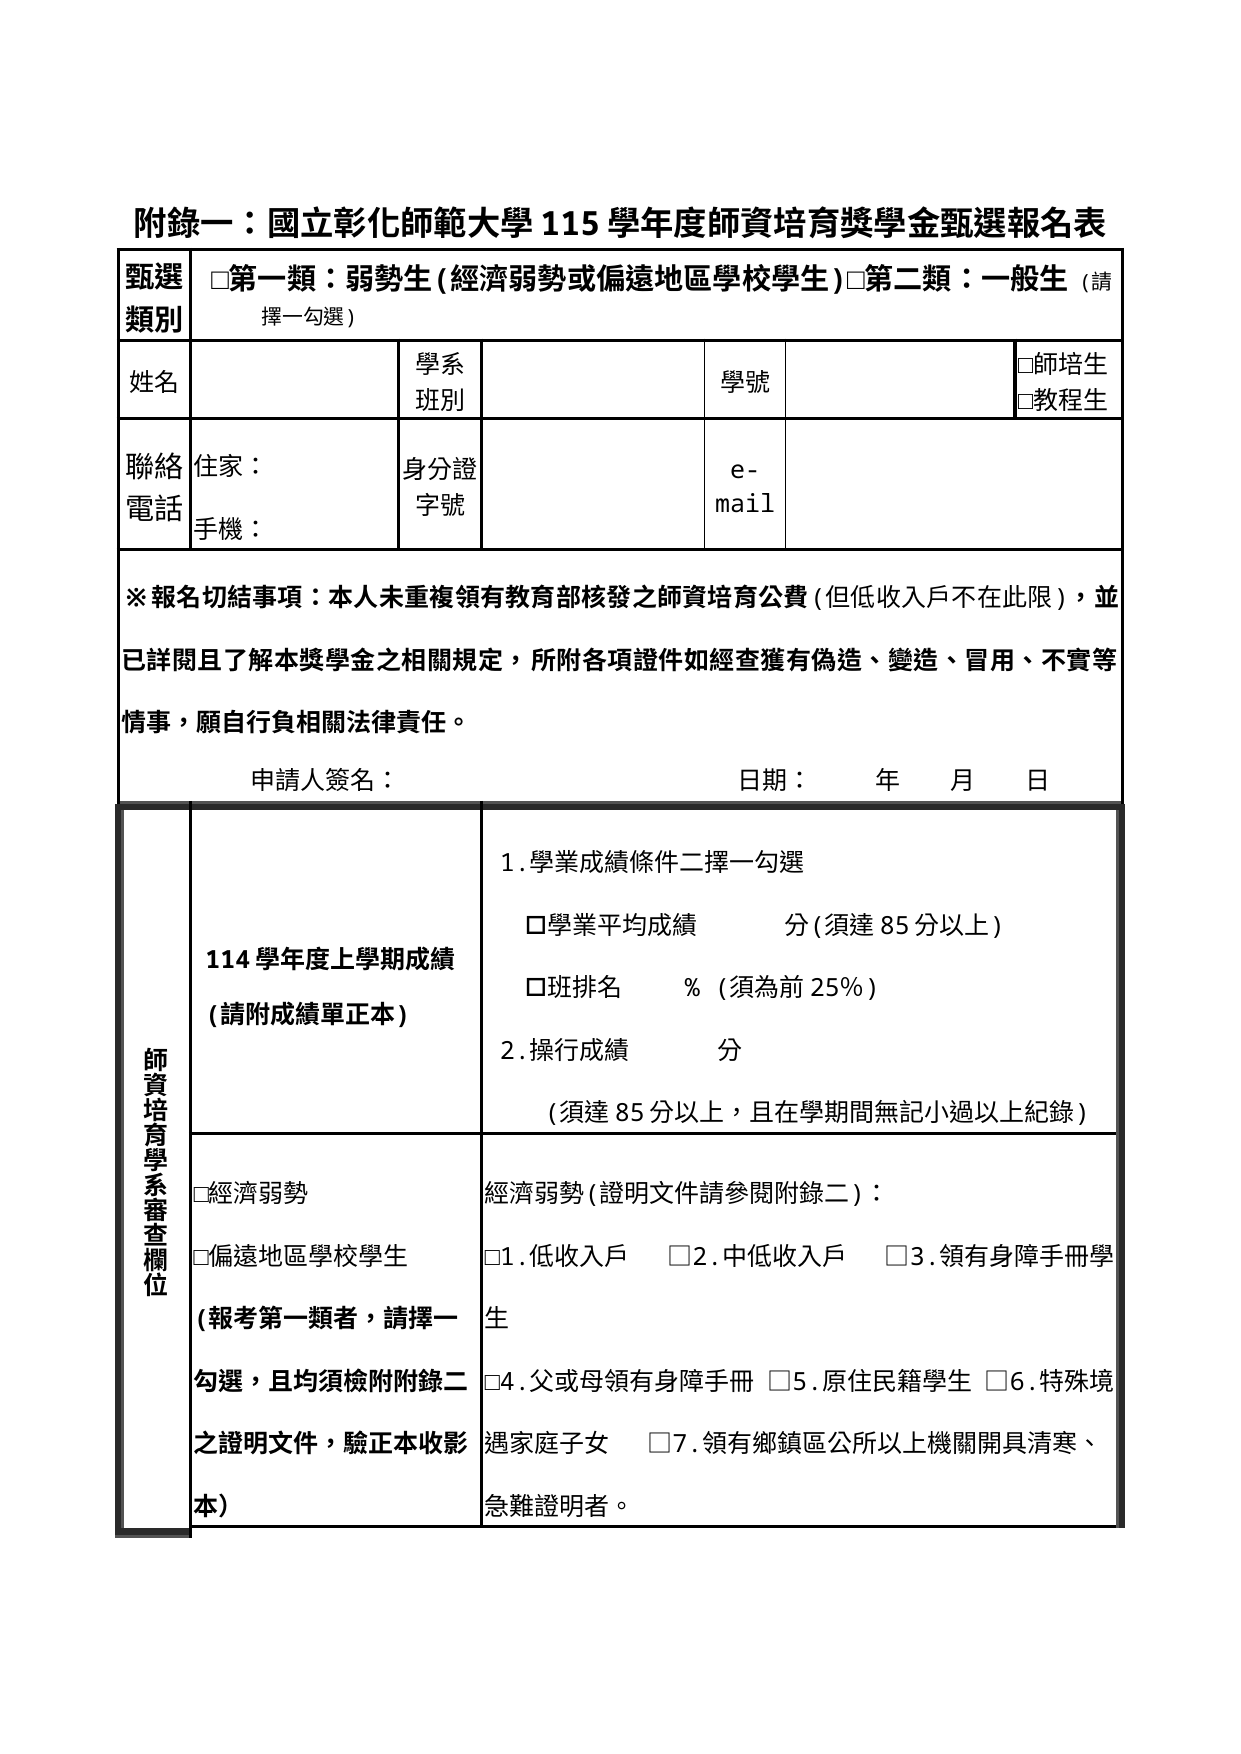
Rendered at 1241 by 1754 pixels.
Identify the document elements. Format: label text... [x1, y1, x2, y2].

table_cell [786, 342, 1013, 417]
table_cell 學系 班別 [400, 342, 480, 417]
table_header □第一類：弱勢生(經濟弱勢或偏遠地區學校學生)□第二類：一般生 (請擇一勾選) [192, 251, 1121, 338]
table_cell 學號 [705, 342, 785, 417]
table_cell 身分證字號 [400, 420, 480, 548]
table_cell 1.學業成績條件二擇一勾選 學業平均成績 分(須達85分以上) 班排名 % (須為前25％) 2.操行成績 分 (須達85分以上，且在學期間無記小過以上紀錄) [483, 813, 1116, 1132]
table_cell [483, 342, 704, 417]
table_cell e-mail [705, 420, 785, 548]
table_cell □師培生 □教程生 [1017, 342, 1121, 417]
table_cell 114學年度上學期成績 (請附成績單正本) [192, 813, 480, 1132]
subtitle 附錄一：國立彰化師範大學115學年度師資培育獎學金甄選報名表 [118, 179, 1122, 242]
table_cell [192, 342, 397, 417]
table_cell □經濟弱勢 □偏遠地區學校學生 (報考第一類者，請擇一勾選，且均須檢附附錄二之證明文件，驗正本收影本） [192, 1135, 480, 1525]
table_cell [786, 420, 1121, 548]
table_header 甄選類別 [120, 251, 189, 338]
table_cell 住家： 手機： [192, 420, 397, 548]
table_cell ※報名切結事項：本人未重複領有教育部核發之師資培育公費(但低收入戶不在此限)，並已詳閱且了解本獎學金之相關規定，所附各項證件如經查獲有偽造、變造、冒用、不實等情事，願自行負相關法律責任。 申請人簽名： 日期： 年 月 日 [120, 551, 1121, 801]
table_cell [483, 420, 704, 548]
table_cell 師資培育學系審查欄位 [124, 813, 189, 1525]
table_cell 姓名 [120, 342, 189, 417]
table_cell 經濟弱勢(證明文件請參閱附錄二)： □1.低收入戶 □2.中低收入戶 □3.領有身障手冊學生 □4.父或母領有身障手冊 □5.原住民籍學生 □6.特殊境遇家庭子女 □7.領有鄉鎮區公所以上機關開具清寒、急難證明者。 [483, 1135, 1116, 1525]
table_cell 聯絡電話 [120, 420, 189, 548]
